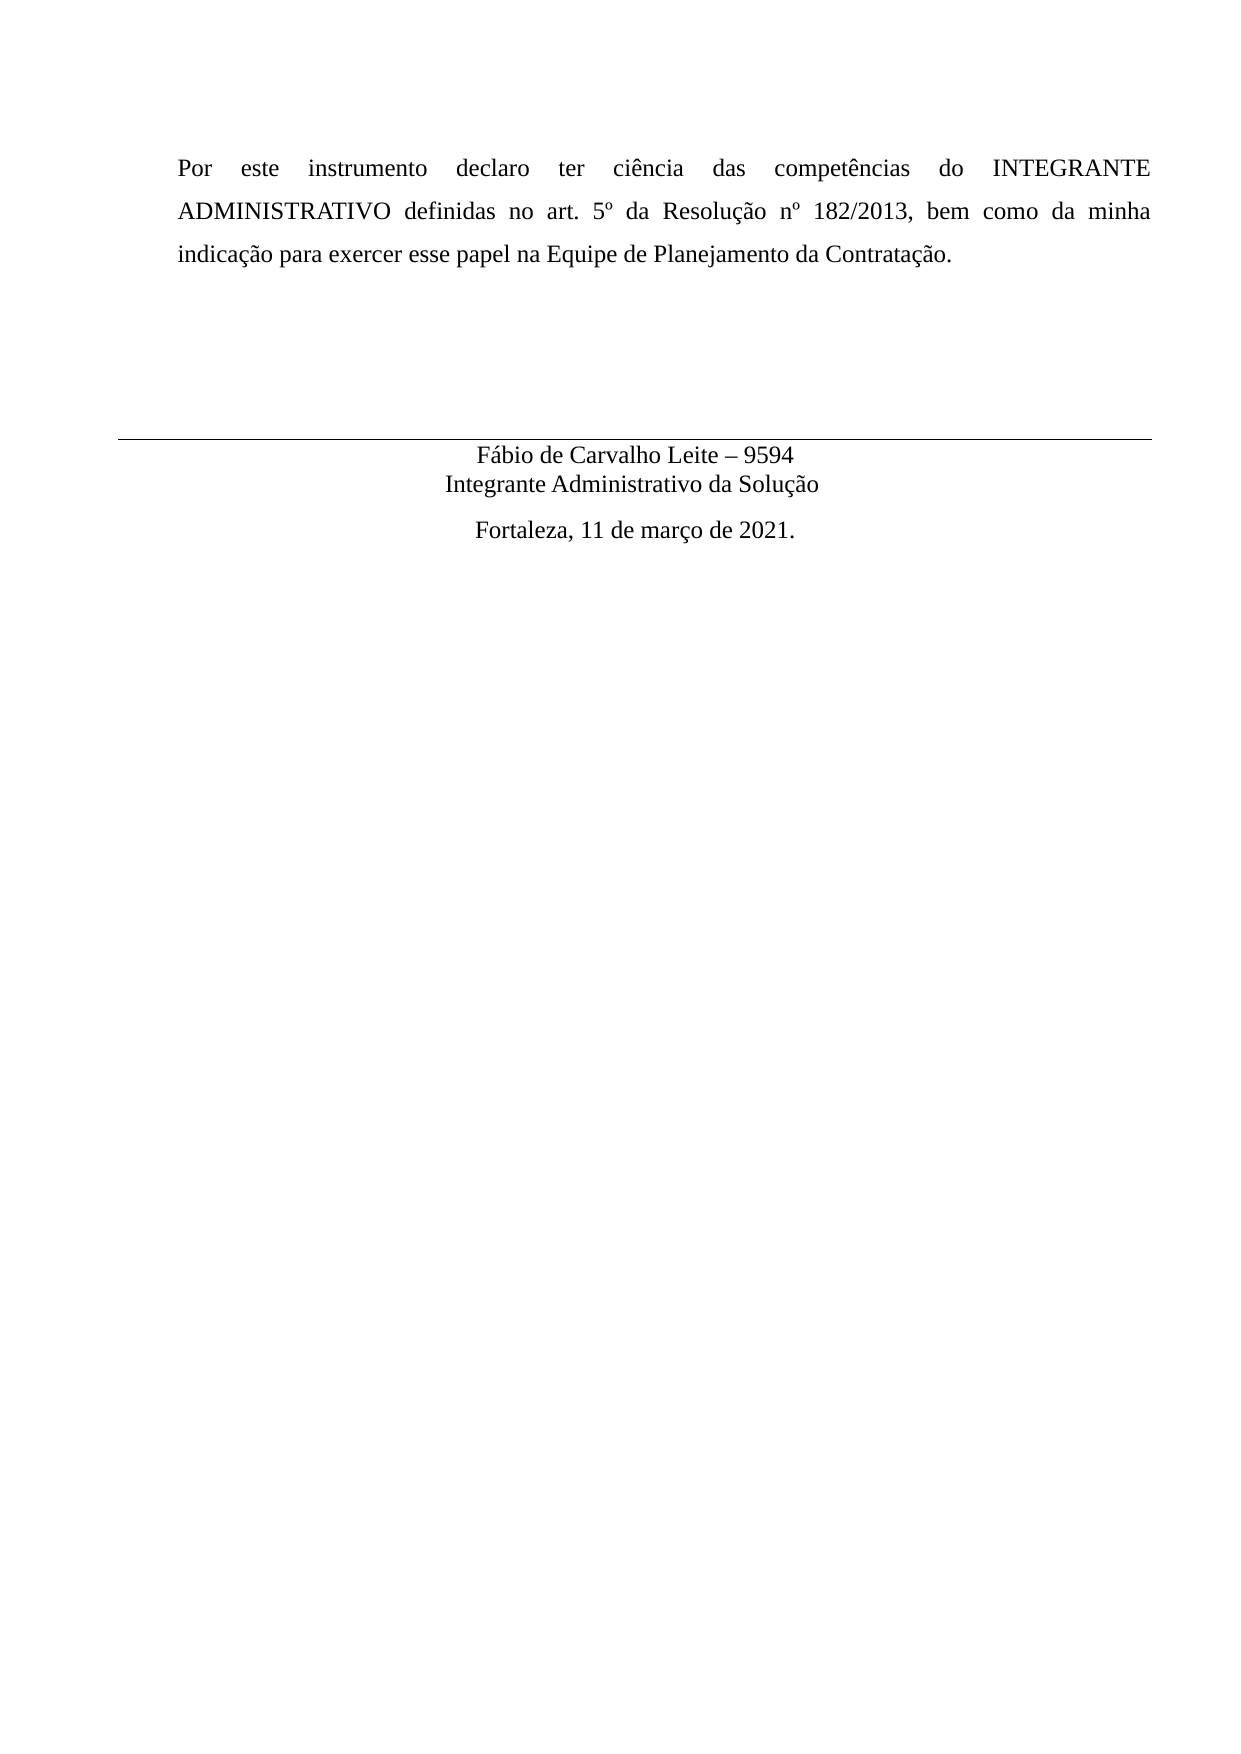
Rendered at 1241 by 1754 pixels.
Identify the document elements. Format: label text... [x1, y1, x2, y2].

table_header [118, 343, 1152, 439]
table_cell Fortaleza, 11 de março de 2021. [118, 515, 1152, 548]
list Por este instrumento declaro ter ciência das competências do INTEGRANTE ADMINISTRATIVO definidas no art. 5º da Resolução nº 182/2013, bem como da minha indicação para exercer esse papel na Equipe de Planejamento da Contratação. [118, 153, 1152, 268]
table_cell Fábio de Carvalho Leite – 9594 Integrante Administrativo da Solução [118, 440, 1152, 515]
